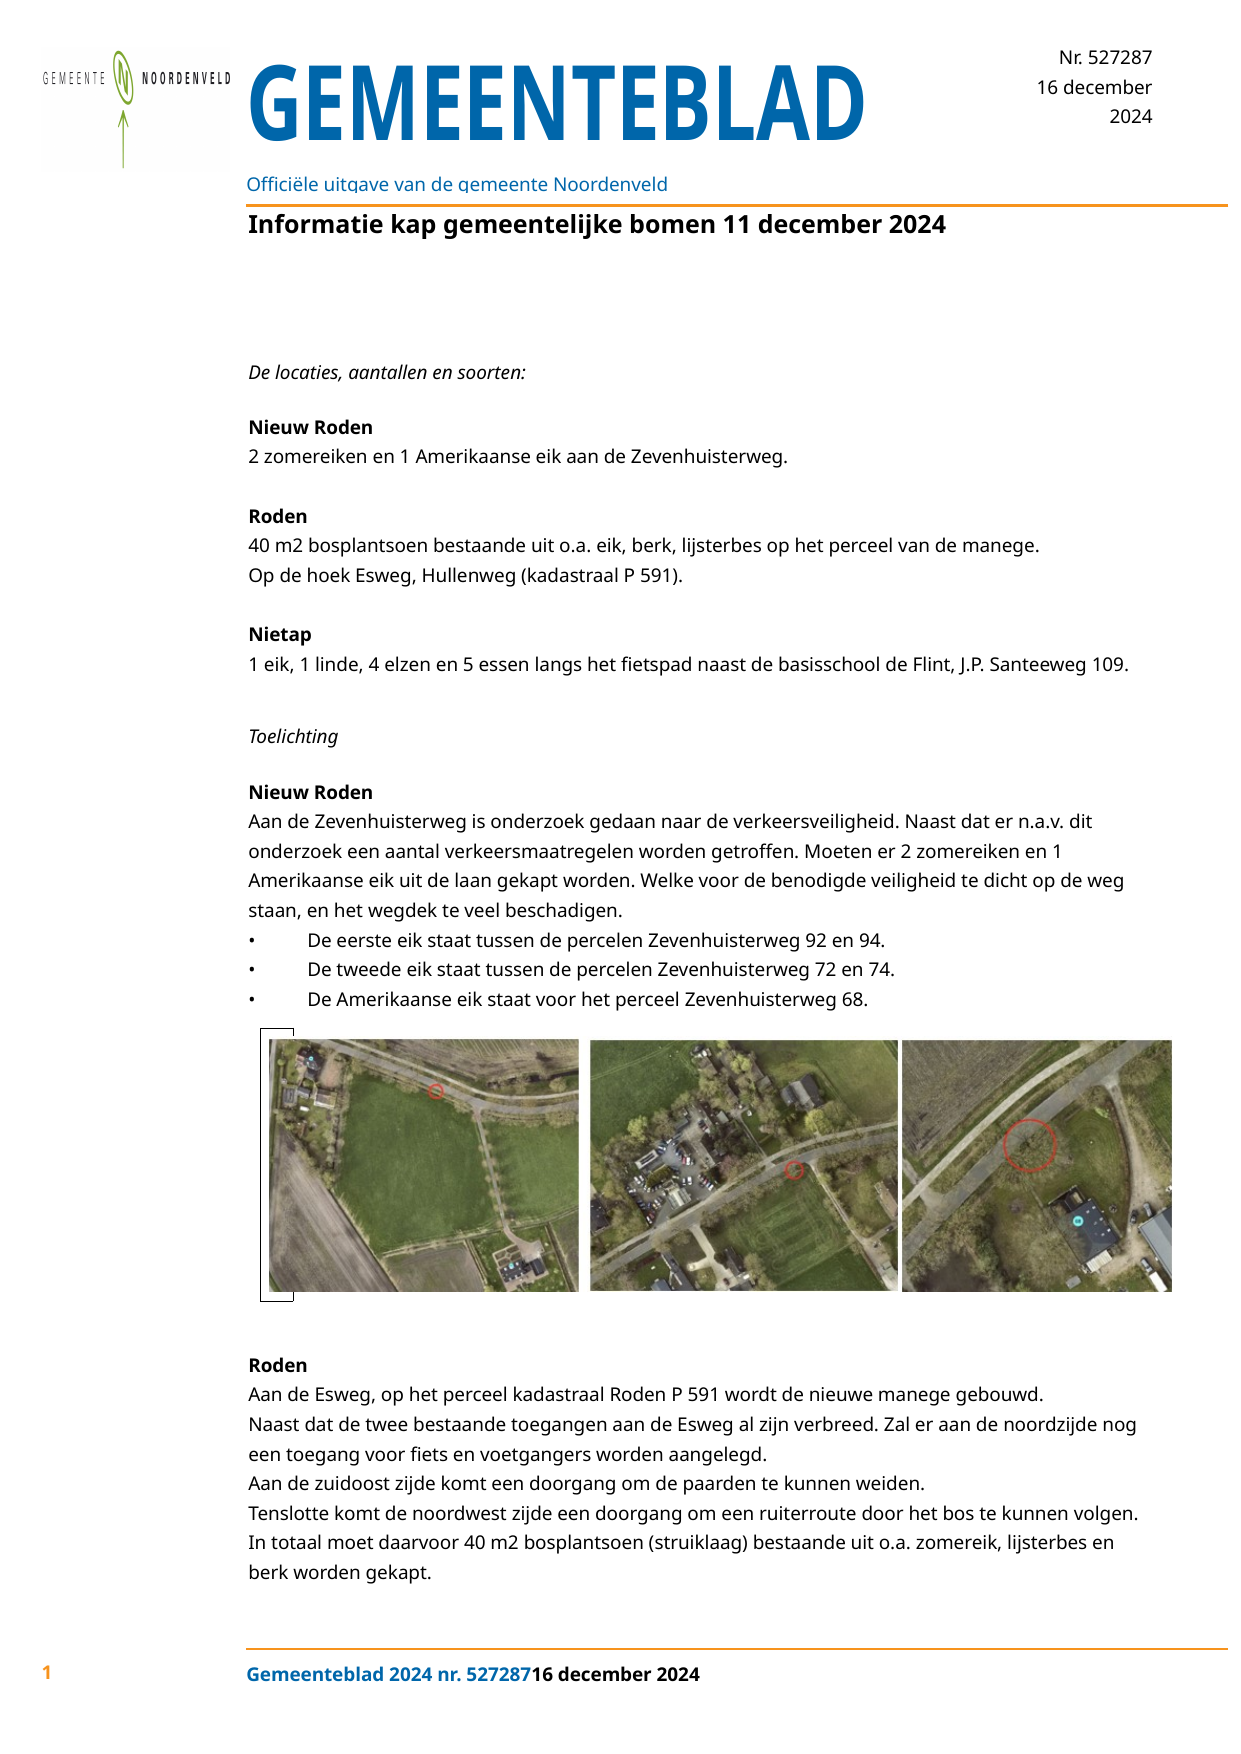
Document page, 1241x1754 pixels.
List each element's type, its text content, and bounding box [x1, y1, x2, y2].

text Nietap [248, 621, 1152, 647]
text Op de hoek Esweg, Hullenweg (kadastraal P 591). [248, 562, 1152, 588]
text 2 zomereiken en 1 Amerikaanse eik aan de Zevenhuisterweg. [248, 444, 1152, 469]
list De Amerikaanse eik staat voor het perceel Zevenhuisterweg 68. [248, 986, 1152, 1012]
text Aan de zuidoost zijde komt een doorgang om de paarden te kunnen weiden. [248, 1470, 1152, 1496]
text In totaal moet daarvoor 40 m2 bosplantsoen (struiklaag) bestaande uit o.a. zomereik, lijsterbes en berk worden gekapt. [248, 1529, 1152, 1585]
text Aan de Zevenhuisterweg is onderzoek gedaan naar de verkeersveiligheid. Naast dat er n.a.v. dit onderzoek een aantal verkeersmaatregelen worden getroffen. Moeten er 2 zomereiken en 1 Amerikaanse eik uit de laan gekapt worden. Welke voor de benodigde veiligheid te dicht op de weg staan, en het wegdek te veel beschadigen. [248, 808, 1152, 923]
text 40 m2 bosplantsoen bestaande uit o.a. eik, berk, lijsterbes op het perceel van de manege. [248, 532, 1152, 558]
text Tenslotte komt de noordwest zijde een doorgang om een ruiterroute door het bos te kunnen volgen. [248, 1500, 1152, 1526]
text 1 eik, 1 linde, 4 elzen en 5 essen langs het fietspad naast de basisschool de Flint, J.P. Santeeweg 109. [248, 651, 1152, 677]
text Toelichting [248, 723, 1152, 749]
picture [268, 1036, 1173, 1292]
text Nieuw Roden [248, 414, 1152, 440]
text De locaties, aantallen en soorten: [248, 359, 1152, 384]
text Roden [248, 503, 1152, 529]
text Nieuw Roden [248, 779, 1152, 804]
list De tweede eik staat tussen de percelen Zevenhuisterweg 72 en 74. [248, 956, 1152, 982]
text Informatie kap gemeentelijke bomen 11 december 2024 [248, 207, 1152, 241]
list De eerste eik staat tussen de percelen Zevenhuisterweg 92 en 94. [248, 927, 1152, 952]
text Naast dat de twee bestaande toegangen aan de Esweg al zijn verbreed. Zal er aan de noordzijde nog een toegang voor fiets en voetgangers worden aangelegd. [248, 1411, 1152, 1466]
picture [41, 47, 231, 172]
text Aan de Esweg, op het perceel kadastraal Roden P 591 wordt de nieuwe manege gebouwd. [248, 1382, 1152, 1407]
text Roden [248, 1352, 1152, 1378]
